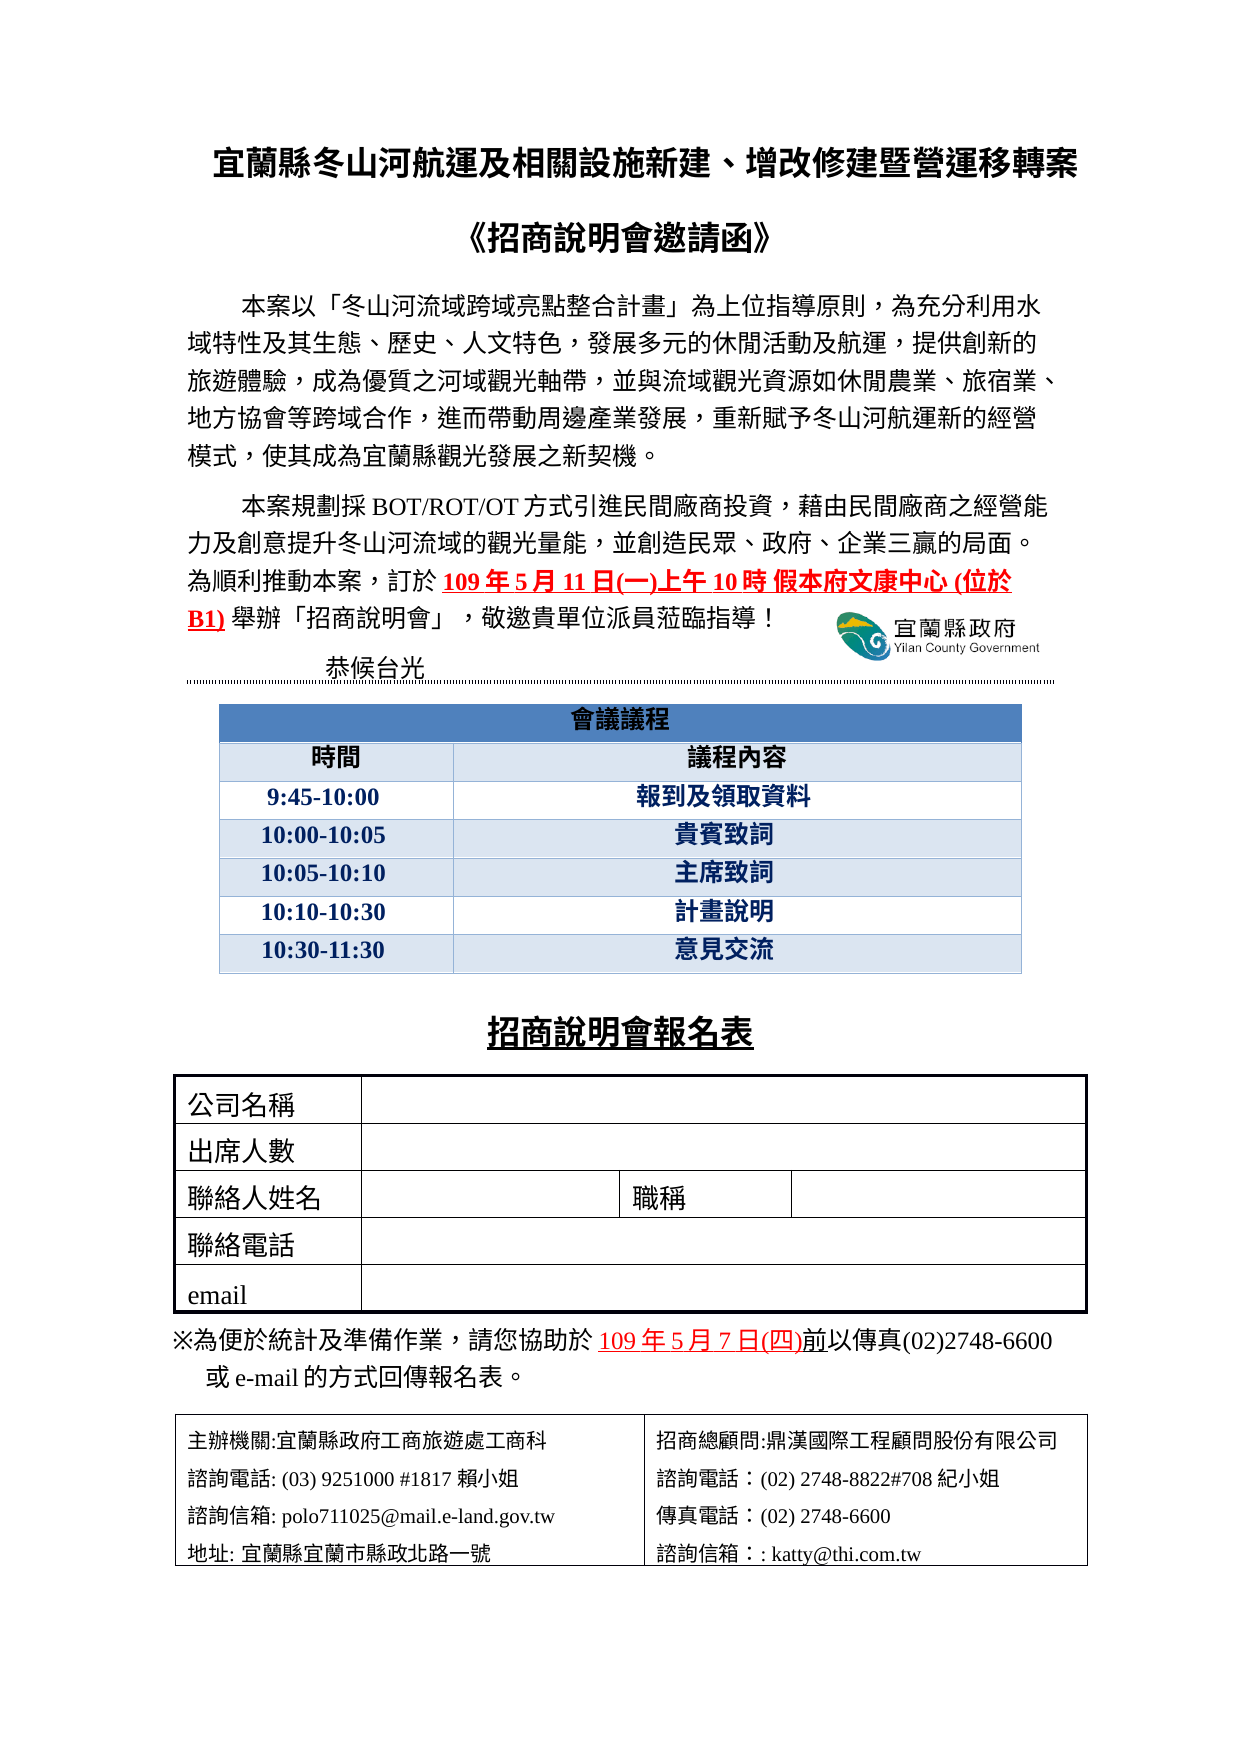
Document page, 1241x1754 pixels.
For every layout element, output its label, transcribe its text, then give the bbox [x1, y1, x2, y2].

table_cell 計畫說明 [454, 897, 1021, 934]
table_cell [792, 1171, 1085, 1217]
picture [825, 629, 1053, 642]
text 招商說明會報名表 [187, 679, 1053, 1061]
table_cell [362, 1218, 1085, 1263]
list ※為便於統計及準備作業，請您協助於109年5月7日(四)前以傳真(02)2748-6600或e-mail的方式回傳報名表。 [172, 1313, 1059, 1388]
table_cell 意見交流 [454, 935, 1021, 972]
table_cell 聯絡電話 [176, 1218, 361, 1263]
text 《招商說明會邀請函》 [187, 192, 1053, 267]
table_cell [362, 1265, 1085, 1310]
table_header 會議議程 [220, 705, 1021, 742]
table_cell 10:10-10:30 [220, 897, 453, 934]
table_cell 10:00-10:05 [220, 820, 453, 857]
table_cell 聯絡人姓名 [176, 1171, 361, 1217]
table_cell 報到及領取資料 [454, 782, 1021, 819]
table_header [362, 1077, 1085, 1123]
table_cell 貴賓致詞 [454, 820, 1021, 857]
text 本案規劃採BOT/ROT/OT方式引進民間廠商投資，藉由民間廠商之經營能力及創意提升冬山河流域的觀光量能，並創造民眾、政府、企業三贏的局面。為順利推動本案，訂於109年5月11日(一)上午10時 假本府文康中心 (位於B1) 舉辦「招商說明會」，敬邀貴單位派員蒞臨指導！ [187, 479, 1053, 629]
table_header 招商總顧問:鼎漢國際工程顧問股份有限公司 諮詢電話：(02) 2748-8822#708 紀小姐 傳真電話：(02) 2748-6600 諮詢信箱：: katty@thi.com.tw [645, 1415, 1087, 1564]
table_header 主辦機關:宜蘭縣政府工商旅遊處工商科 諮詢電話: (03) 9251000 #1817 賴小姐 諮詢信箱: polo711025@mail.e-land.gov.tw 地址: 宜蘭縣宜蘭市縣政北路一號 [176, 1415, 644, 1564]
table_cell 10:30-11:30 [220, 935, 453, 972]
table_cell [362, 1124, 1085, 1170]
table_cell 主席致詞 [454, 859, 1021, 896]
table_cell 出席人數 [176, 1124, 361, 1170]
table_cell 時間 [220, 744, 453, 781]
table_cell 職稱 [620, 1171, 791, 1217]
text 恭候台光 [187, 642, 1053, 679]
table_cell email [176, 1265, 361, 1310]
table_cell [362, 1171, 619, 1217]
table_cell 10:05-10:10 [220, 859, 453, 896]
table_header 公司名稱 [176, 1077, 361, 1123]
table_cell 9:45-10:00 [220, 782, 453, 819]
text 宜蘭縣冬山河航運及相關設施新建、增改修建暨營運移轉案 [187, 117, 1103, 192]
text 本案以「冬山河流域跨域亮點整合計畫」為上位指導原則，為充分利用水域特性及其生態、歷史、人文特色，發展多元的休閒活動及航運，提供創新的旅遊體驗，成為優質之河域觀光軸帶，並與流域觀光資源如休閒農業、旅宿業、地方協會等跨域合作，進而帶動周邊產業發展，重新賦予冬山河航運新的經營模式，使其成為宜蘭縣觀光發展之新契機。 [187, 279, 1053, 467]
table_cell 議程內容 [454, 744, 1021, 781]
